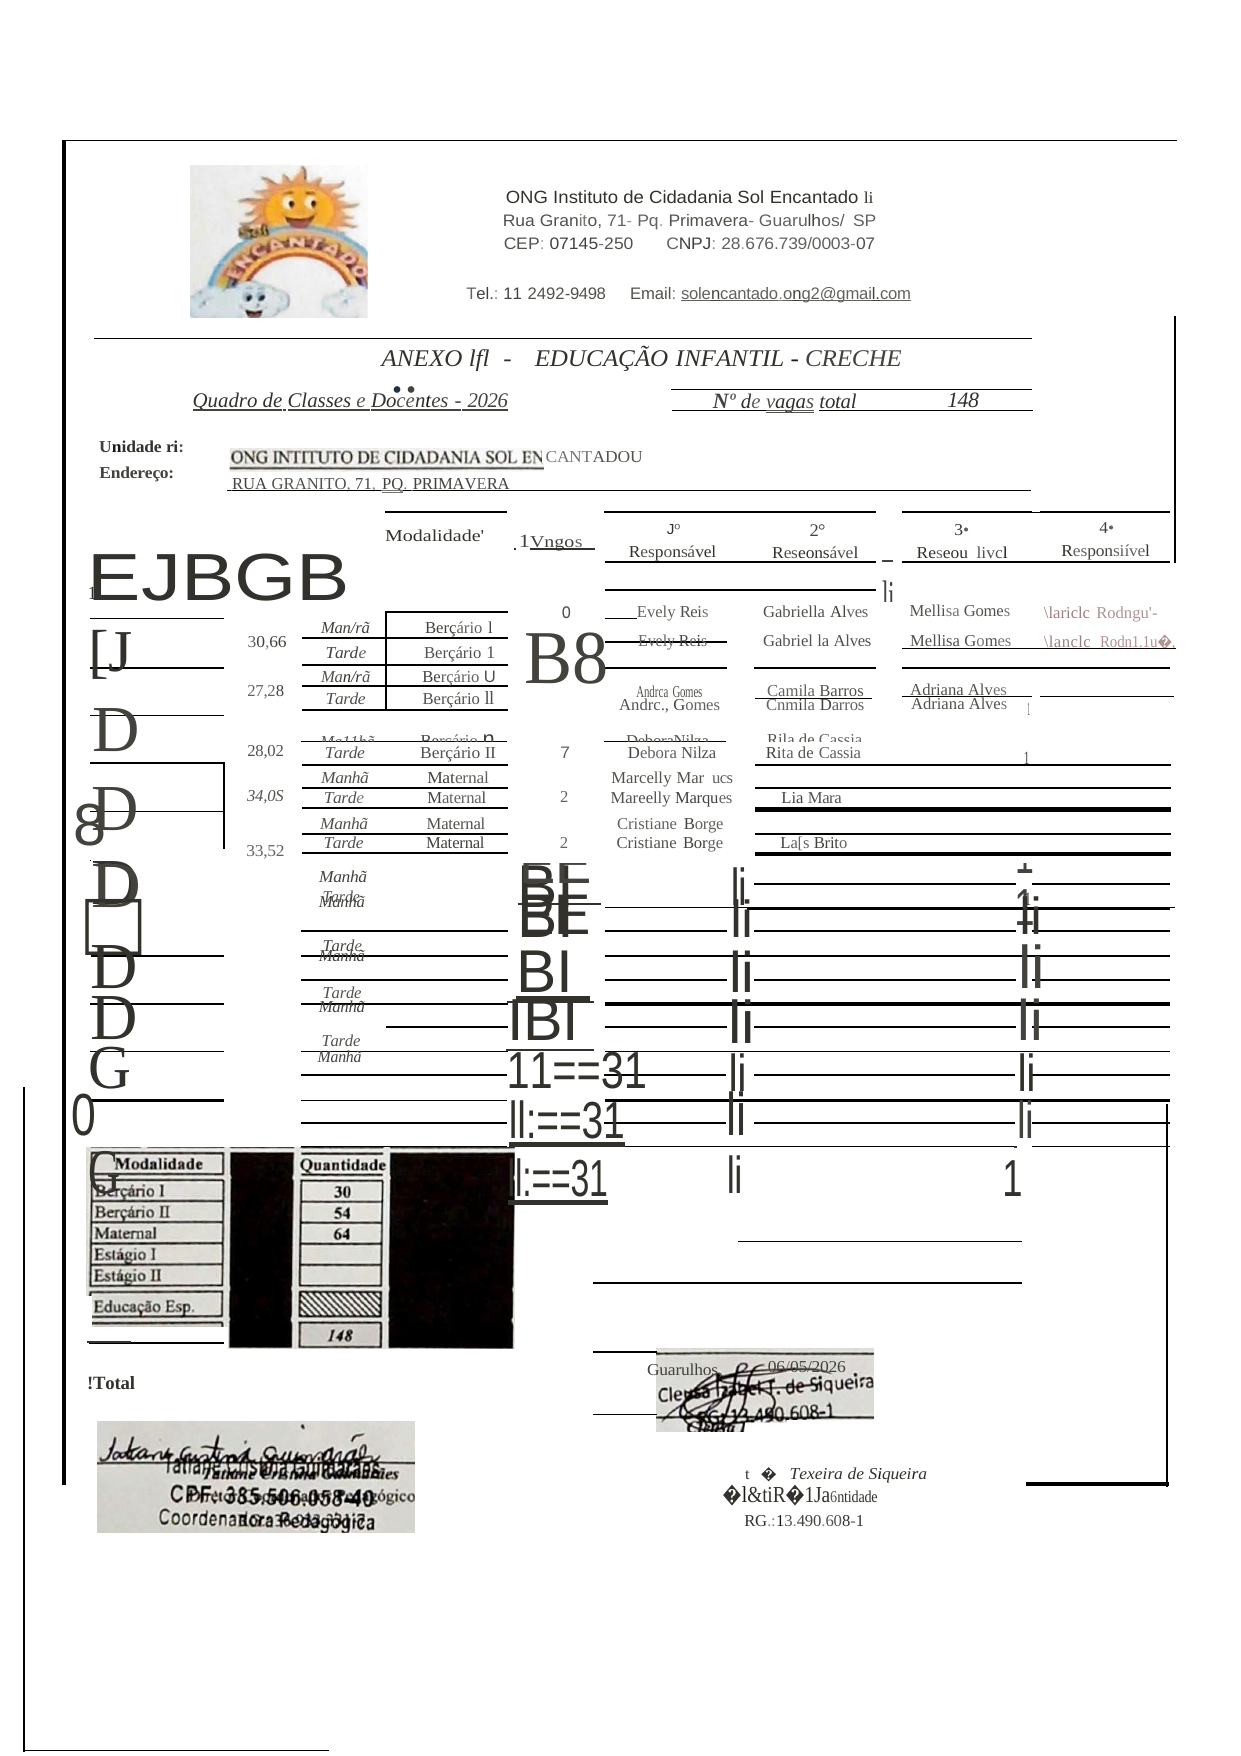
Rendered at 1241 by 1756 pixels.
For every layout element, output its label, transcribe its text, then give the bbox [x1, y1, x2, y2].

text D BI li [529, 870, 546, 879]
text .. Tel.: 11 2492-9498 Email: solencantado.ong2@gmail.com [119, 257, 190, 310]
text Guarulhos, 06/05/2026 [874, 1357, 1166, 1378]
table_cell Tarde [302, 835, 398, 852]
text D Manhã IBI li li [90, 1004, 1182, 1053]
text EE Lals Brito 1 [1027, 817, 1182, 867]
text D 33,52 [105, 812, 129, 827]
text ONG Instituto de Cidadania Sol Encantado li Rua Granito, 71- Pq. Primavera- Guarulhos/ SP CEP: 07145-250 CNPJ: 28.676.739/0003-07 [502, 187, 876, 253]
text □ [85, 871, 91, 899]
text EE Lals Brito 1 [747, 863, 1024, 867]
table_cell [755, 812, 1171, 833]
table_cell 2 [508, 833, 605, 852]
text [295, 611, 514, 719]
table_cell [508, 807, 605, 833]
table_cell Cristiane Borge [605, 807, 755, 833]
text 8 34,0S [73, 758, 290, 812]
table_cell Tarde [302, 789, 398, 807]
table_cell Maternal [398, 835, 508, 852]
text D 33,52 [225, 812, 290, 849]
table_cell La[s Brito [755, 835, 1171, 852]
text D 27,28 [97, 658, 120, 667]
table_cell Tarde [302, 687, 385, 708]
text D BI li [91, 849, 523, 922]
table_header Man/rã [302, 611, 385, 637]
text �l&tiR�1Ja6ntidade RG.:13.490.608-1 [722, 1483, 886, 1531]
text Manhã BI li li [318, 906, 1182, 945]
table_cell Marcelly Mar ucs [605, 764, 755, 787]
text EJBGB Modalidade' 1Vngos 1 [88, 499, 598, 604]
table_cell Berçário ll [387, 687, 508, 708]
text B8 Evely Reis Gabriel la Alves Mellisa Gomes \lanclc Rodn1.1u�, [524, 604, 1182, 658]
text CANTADOU [189, 447, 999, 466]
table_header Debora Nilza [605, 742, 755, 764]
text D BI li [538, 863, 563, 903]
table_cell Berçário 1 [387, 639, 508, 663]
text o [562, 599, 571, 623]
text li [882, 573, 895, 602]
table_header Tarde [302, 742, 398, 764]
subtitle !Total [87, 1372, 419, 1393]
text D BI li [105, 867, 129, 899]
table_cell Manhã [302, 809, 398, 833]
table_cell Mareelly Marques [605, 787, 755, 807]
text [J 30,66 [88, 604, 291, 658]
text Tarde 1 [747, 888, 1182, 906]
text Tarde [322, 937, 363, 955]
table_header 7 [508, 742, 605, 764]
text D 27,28 [92, 658, 290, 706]
text D BI li [568, 863, 747, 922]
text Tarde [321, 1032, 362, 1050]
table_cell [755, 766, 1171, 787]
text D Manhã BI li li [90, 945, 1182, 1004]
text D 33,52 [91, 812, 223, 849]
text 11=38 Andrca Gomes Camila Barros Adriana Alves [514, 662, 1182, 706]
text G ll:==31 li 1 [515, 1148, 1166, 1209]
table_cell Cristiane Borge [605, 833, 755, 852]
text t � Texeira de Siqueira [745, 1465, 1166, 1483]
text Tarde [322, 984, 363, 1002]
text RUA GRANITO, 71, PQ. PRIMAVERA [189, 473, 1069, 493]
text 8 34,0S [105, 790, 129, 811]
table_cell Maternal [398, 789, 508, 807]
text G Manhã 11==31 li li [88, 1053, 731, 1102]
text EE Lia Mara 1 [1177, 760, 1182, 817]
text Evely Reis Gabriella Alves Mellisa Gomes \lariclc Rodngu'-� [637, 602, 1172, 622]
table_cell Manhã [302, 766, 398, 787]
table_cell [508, 764, 605, 787]
text ANEXO lfl - EDUCAÇÃO INFANTIL - CRECHE [104, 344, 1174, 372]
subtitle Unidade ri: Endereço: [99, 437, 185, 482]
text D 28,02 Ma11hã Berçário n BE DeboraNilza Rila de Cassia [91, 706, 1182, 863]
text Quadro de Classes e Docentes - 2026 Nº de vagas total 148 [66, 387, 1166, 413]
text .. Tel.: 11 2492-9498 Email: solencantado.ong2@gmail.com [368, 257, 1182, 310]
table_header Berçário l [387, 613, 508, 637]
table_cell Maternal [398, 809, 508, 833]
text G ll:==31 li 1 [1168, 1148, 1182, 1209]
table_header Berçário II [398, 742, 508, 764]
text D BI li [91, 902, 138, 922]
text Jº 2° 3• 4• Responsável Reseonsável Reseou livcl Responsiível [628, 518, 1152, 562]
text G Manhã 11==31 li li [733, 1053, 1182, 1102]
text Manhã [747, 867, 1182, 886]
text □ [85, 955, 91, 976]
text D BI li [528, 888, 548, 895]
text D BI li [549, 905, 558, 922]
text 0 ll:==31 li li [72, 1102, 1182, 1148]
table_cell Lia Mara [755, 789, 1171, 807]
table_cell 2 [508, 787, 605, 807]
table_header Rita de Cassia 1 [755, 742, 1171, 764]
table_cell Maternal [398, 766, 508, 787]
table_cell Berçário U [387, 666, 508, 685]
table_cell Tarde [302, 639, 385, 663]
table_cell Man/rã [302, 666, 385, 685]
text Andrc., Gomes Cnmila Darros Adriana Alves [619, 695, 1009, 714]
